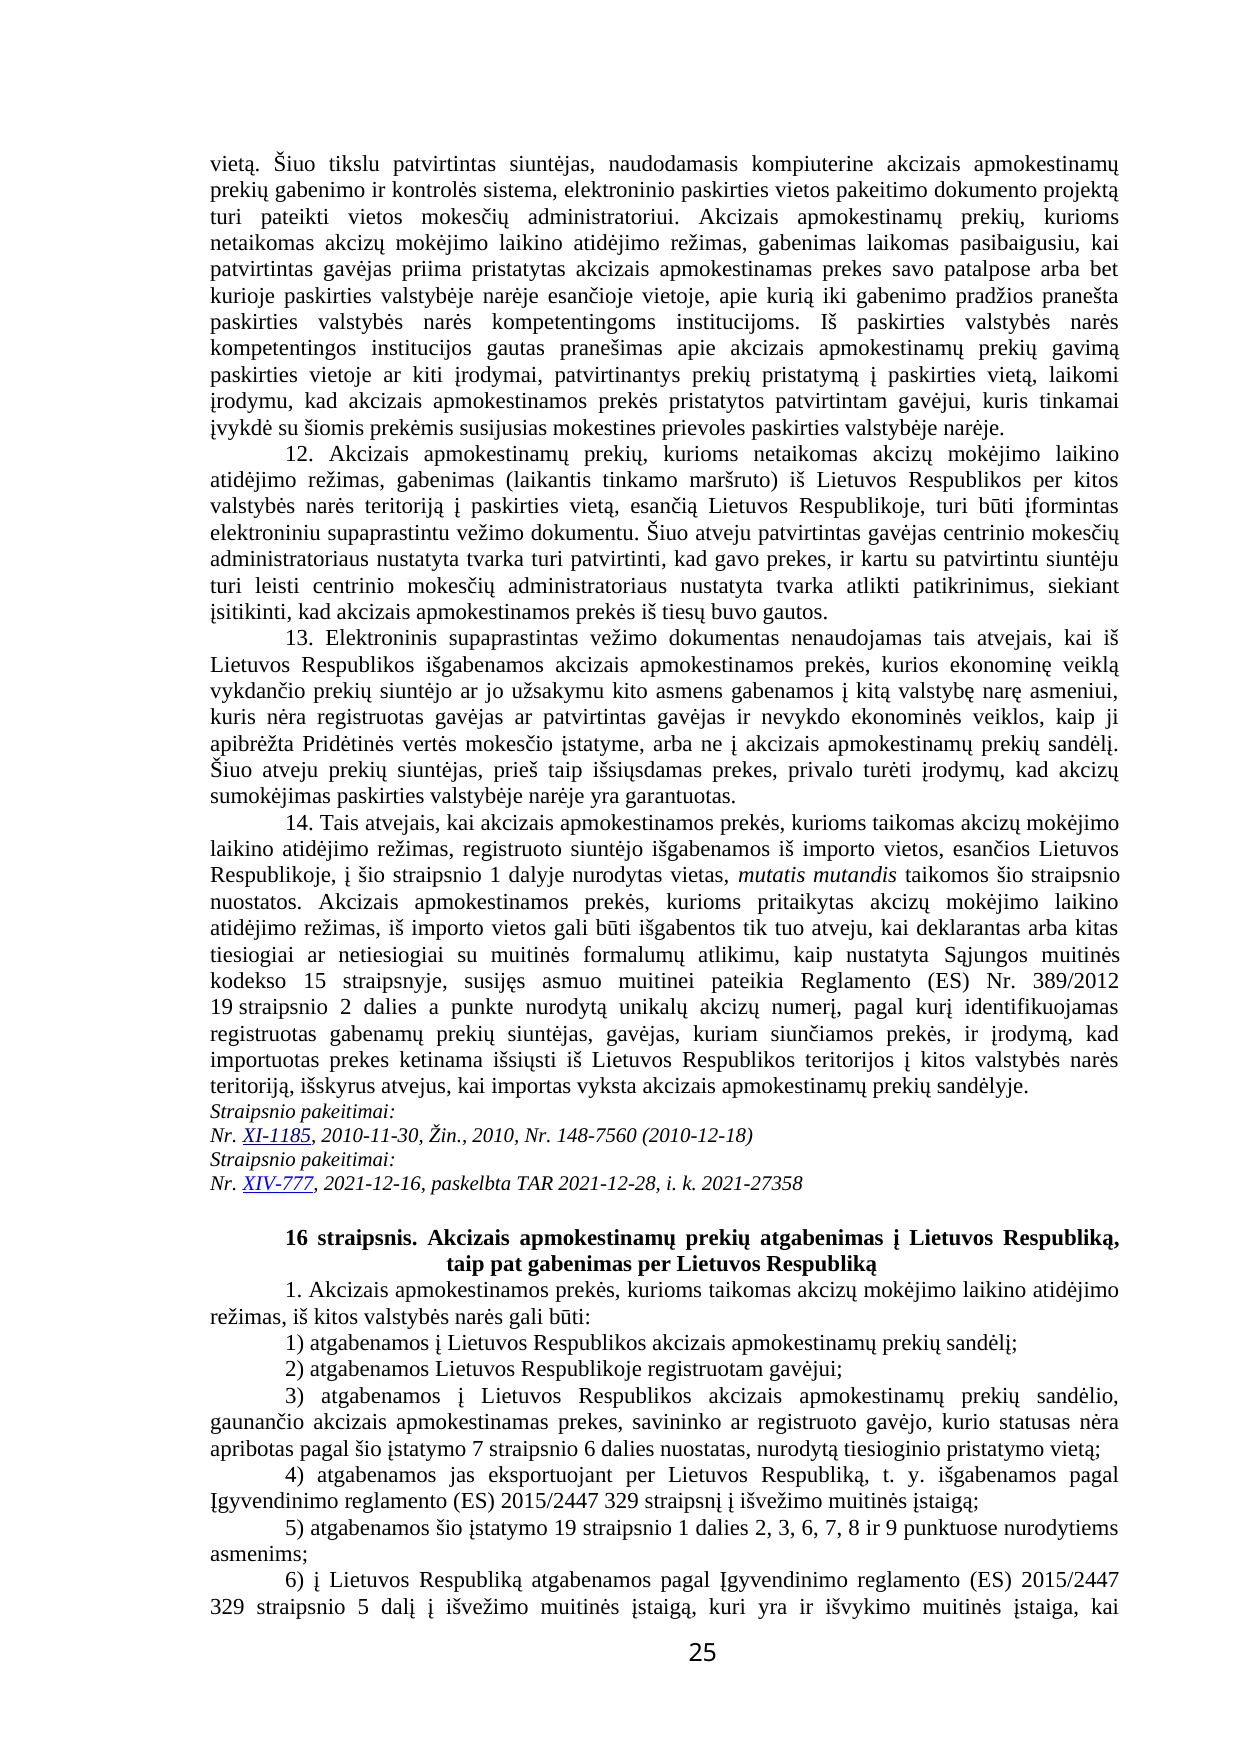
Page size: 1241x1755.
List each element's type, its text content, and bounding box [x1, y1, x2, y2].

text Straipsnio pakeitimai: [210, 1147, 1120, 1171]
text Nr. XIV-777, 2021-12-16, paskelbta TAR 2021-12-28, i. k. 2021-27358 [210, 1171, 1120, 1195]
text Straipsnio pakeitimai: [210, 1099, 1120, 1123]
text 2) atgabenamos Lietuvos Respublikoje registruotam gavėjui; [210, 1356, 1120, 1382]
text 3) atgabenamos į Lietuvos Respublikos akcizais apmokestinamų prekių sandėlio, gaunančio akcizais apmokestinamas prekes, savininko ar registruoto gavėjo, kurio statusas nėra apribotas pagal šio įstatymo 7 straipsnio 6 dalies nuostatas, nurodytą tiesioginio pristatymo vietą; [210, 1382, 1120, 1461]
text 12. Akcizais apmokestinamų prekių, kurioms netaikomas akcizų mokėjimo laikino atidėjimo režimas, gabenimas (laikantis tinkamo maršruto) iš Lietuvos Respublikos per kitos valstybės narės teritoriją į paskirties vietą, esančią Lietuvos Respublikoje, turi būti įformintas elektroniniu supaprastintu vežimo dokumentu. Šiuo atveju patvirtintas gavėjas centrinio mokesčių administratoriaus nustatyta tvarka turi patvirtinti, kad gavo prekes, ir kartu su patvirtintu siuntėju turi leisti centrinio mokesčių administratoriaus nustatyta tvarka atlikti patikrinimus, siekiant įsitikinti, kad akcizais apmokestinamos prekės iš tiesų buvo gautos. [210, 440, 1120, 624]
text Nr. XI-1185, 2010-11-30, Žin., 2010, Nr. 148-7560 (2010-12-18) [210, 1123, 1120, 1147]
text vietą. Šiuo tikslu patvirtintas siuntėjas, naudodamasis kompiuterine akcizais apmokestinamų prekių gabenimo ir kontrolės sistema, elektroninio paskirties vietos pakeitimo dokumento projektą turi pateikti vietos mokesčių administratoriui. Akcizais apmokestinamų prekių, kurioms netaikomas akcizų mokėjimo laikino atidėjimo režimas, gabenimas laikomas pasibaigusiu, kai patvirtintas gavėjas priima pristatytas akcizais apmokestinamas prekes savo patalpose arba bet kurioje paskirties valstybėje narėje esančioje vietoje, apie kurią iki gabenimo pradžios pranešta paskirties valstybės narės kompetentingoms institucijoms. Iš paskirties valstybės narės kompetentingos institucijos gautas pranešimas apie akcizais apmokestinamų prekių gavimą paskirties vietoje ar kiti įrodymai, patvirtinantys prekių pristatymą į paskirties vietą, laikomi įrodymu, kad akcizais apmokestinamos prekės pristatytos patvirtintam gavėjui, kuris tinkamai įvykdė su šiomis prekėmis susijusias mokestines prievoles paskirties valstybėje narėje. [210, 150, 1120, 440]
text 13. Elektroninis supaprastintas vežimo dokumentas nenaudojamas tais atvejais, kai iš Lietuvos Respublikos išgabenamos akcizais apmokestinamos prekės, kurios ekonominę veiklą vykdančio prekių siuntėjo ar jo užsakymu kito asmens gabenamos į kitą valstybę narę asmeniui, kuris nėra registruotas gavėjas ar patvirtintas gavėjas ir nevykdo ekonominės veiklos, kaip ji apibrėžta Pridėtinės vertės mokesčio įstatyme, arba ne į akcizais apmokestinamų prekių sandėlį. Šiuo atveju prekių siuntėjas, prieš taip išsiųsdamas prekes, privalo turėti įrodymų, kad akcizų sumokėjimas paskirties valstybėje narėje yra garantuotas. [210, 624, 1120, 809]
text 6) į Lietuvos Respubliką atgabenamos pagal Įgyvendinimo reglamento (ES) 2015/2447 329 straipsnio 5 dalį į išvežimo muitinės įstaigą, kuri yra ir išvykimo muitinės įstaiga, kai [210, 1566, 1120, 1619]
text 1) atgabenamos į Lietuvos Respublikos akcizais apmokestinamų prekių sandėlį; [210, 1329, 1120, 1356]
text 1. Akcizais apmokestinamos prekės, kurioms taikomas akcizų mokėjimo laikino atidėjimo režimas, iš kitos valstybės narės gali būti: [210, 1276, 1120, 1329]
text 4) atgabenamos jas eksportuojant per Lietuvos Respubliką, t. y. išgabenamos pagal Įgyvendinimo reglamento (ES) 2015/2447 329 straipsnį į išvežimo muitinės įstaigą; [210, 1461, 1120, 1514]
text 14. Tais atvejais, kai akcizais apmokestinamos prekės, kurioms taikomas akcizų mokėjimo laikino atidėjimo režimas, registruoto siuntėjo išgabenamos iš importo vietos, esančios Lietuvos Respublikoje, į šio straipsnio 1 dalyje nurodytas vietas, mutatis mutandis taikomos šio straipsnio nuostatos. Akcizais apmokestinamos prekės, kurioms pritaikytas akcizų mokėjimo laikino atidėjimo režimas, iš importo vietos gali būti išgabentos tik tuo atveju, kai deklarantas arba kitas tiesiogiai ar netiesiogiai su muitinės formalumų atlikimu, kaip nustatyta Sąjungos muitinės kodekso 15 straipsnyje, susijęs asmuo muitinei pateikia Reglamento (ES) Nr. 389/2012 19 straipsnio 2 dalies a punkte nurodytą unikalų akcizų numerį, pagal kurį identifikuojamas registruotas gabenamų prekių siuntėjas, gavėjas, kuriam siunčiamos prekės, ir įrodymą, kad importuotas prekes ketinama išsiųsti iš Lietuvos Respublikos teritorijos į kitos valstybės narės teritoriją, išskyrus atvejus, kai importas vyksta akcizais apmokestinamų prekių sandėlyje. [210, 809, 1120, 1099]
text 5) atgabenamos šio įstatymo 19 straipsnio 1 dalies 2, 3, 6, 7, 8 ir 9 punktuose nurodytiems asmenims; [210, 1514, 1120, 1566]
text 16 straipsnis. Akcizais apmokestinamų prekių atgabenimas į Lietuvos Respubliką, taip pat gabenimas per Lietuvos Respubliką [285, 1224, 1120, 1276]
